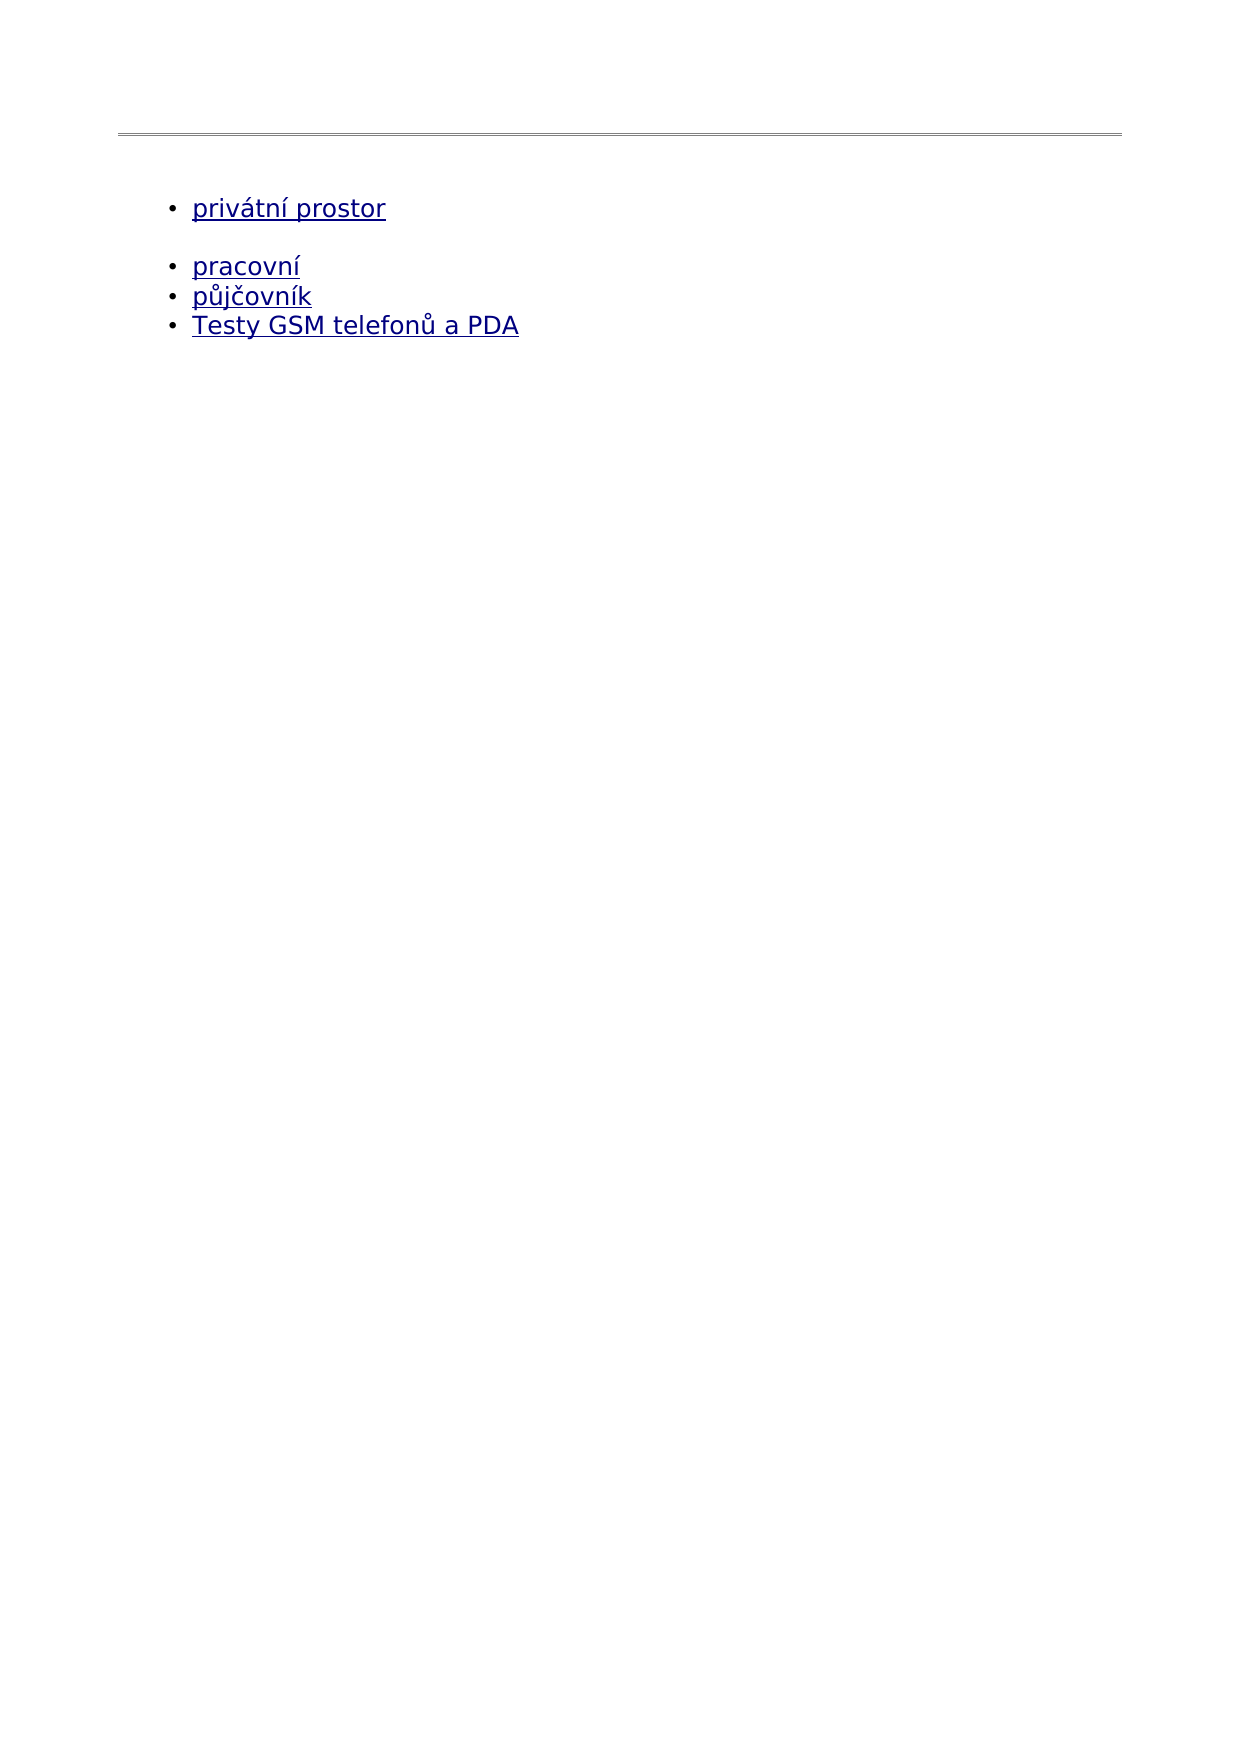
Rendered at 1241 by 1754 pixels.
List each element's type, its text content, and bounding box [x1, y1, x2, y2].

list Testy GSM telefonů a PDA [177, 311, 1122, 340]
list pracovní [177, 253, 1122, 282]
list půjčovník [177, 282, 1122, 311]
list privátní prostor [177, 194, 1122, 223]
